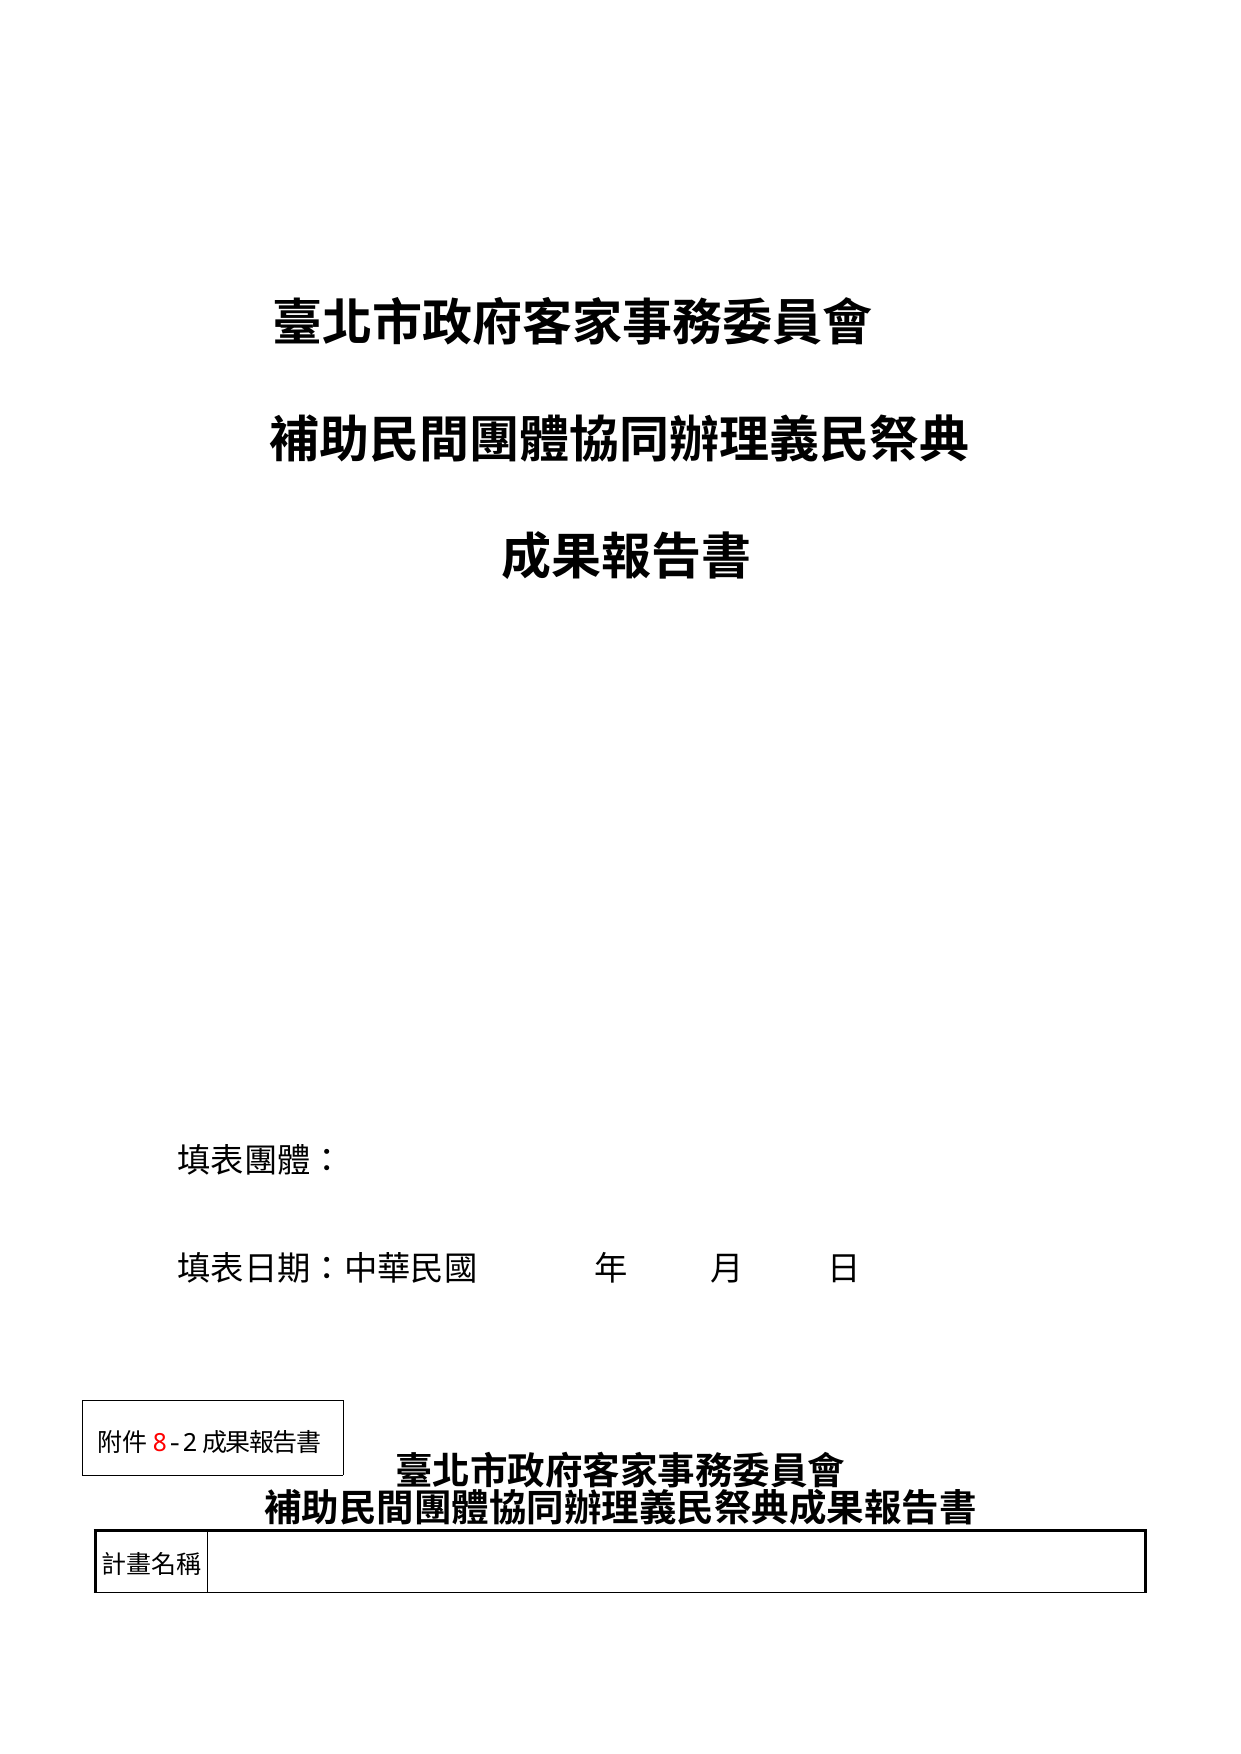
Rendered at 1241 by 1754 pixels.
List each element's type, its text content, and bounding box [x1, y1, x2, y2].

table_cell [208, 1532, 1144, 1592]
text 補助民間團體協同辦理義民祭典 [177, 404, 1061, 471]
table_header 臺北市政府客家事務委員會 補助民間團體協同辦理義民祭典成果報告書 [95, 1454, 1145, 1529]
text 填表團體： [177, 1129, 1063, 1183]
text 臺北市政府客家事務委員會 [177, 287, 967, 354]
text 填表日期：中華民國 年 月 日 [177, 1237, 1063, 1292]
table_cell 計畫名稱 [97, 1532, 207, 1592]
text 成果報告書 [177, 521, 894, 587]
text 附件8-2成果報告書 [97, 1408, 328, 1462]
